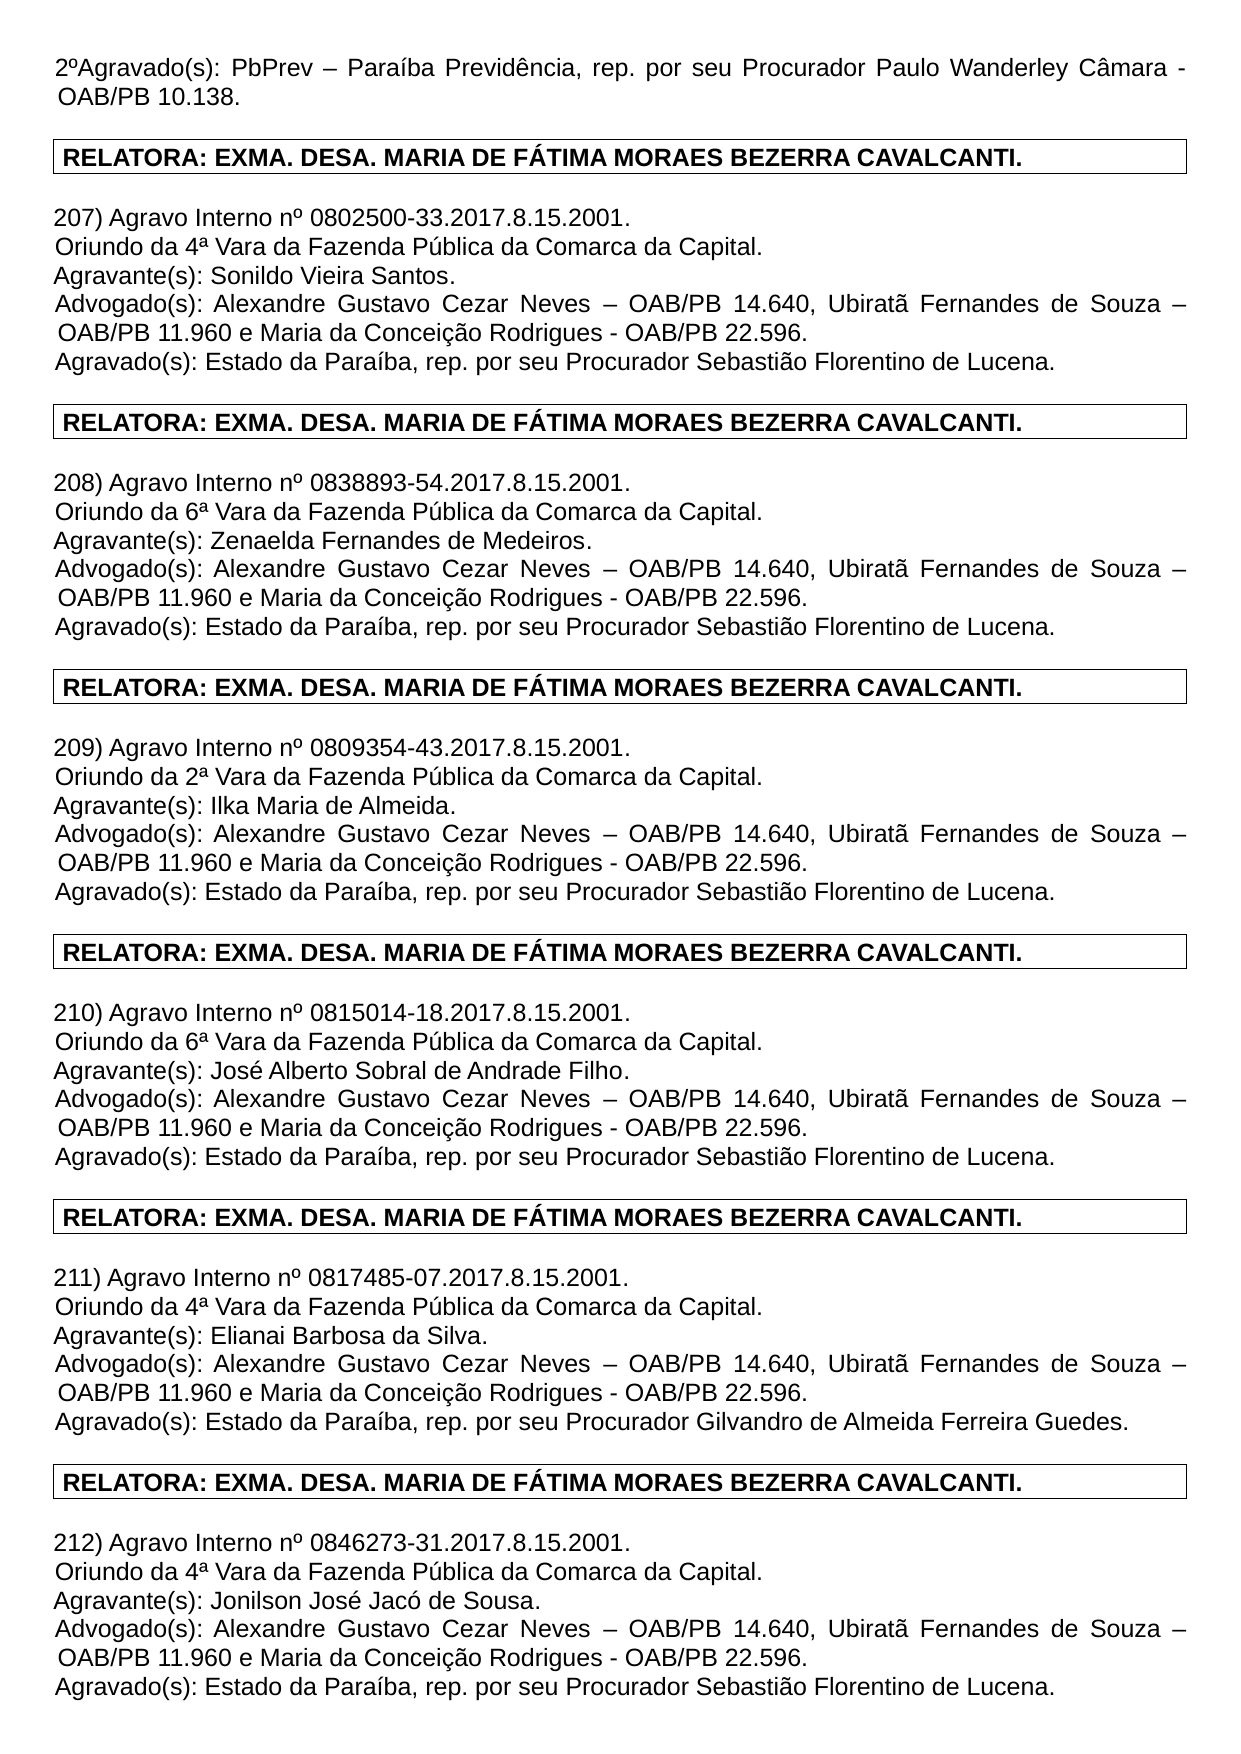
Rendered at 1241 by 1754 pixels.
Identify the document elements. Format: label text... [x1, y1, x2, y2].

text Oriundo da 6ª Vara da Fazenda Pública da Comarca da Capital. [54, 1027, 1187, 1056]
text Agravante(s): José Alberto Sobral de Andrade Filho. [53, 1056, 1187, 1084]
text Agravante(s): Zenaelda Fernandes de Medeiros. [53, 526, 1187, 554]
text Agravante(s): Jonilson José Jacó de Sousa. [53, 1586, 1187, 1614]
text RELATORA: EXMA. DESA. MARIA DE FÁTIMA MORAES BEZERRA CAVALCANTI. [54, 935, 1186, 968]
text 210) Agravo Interno nº 0815014-18.2017.8.15.2001. [53, 998, 1187, 1027]
text Agravado(s): Estado da Paraíba, rep. por seu Procurador Sebastião Florentino de Lucena. [54, 1142, 1187, 1171]
text Advogado(s): Alexandre Gustavo Cezar Neves – OAB/PB 14.640, Ubiratã Fernandes de Souza – OAB/PB 11.960 e Maria da Conceição Rodrigues - OAB/PB 22.596. [54, 1614, 1187, 1672]
text Advogado(s): Alexandre Gustavo Cezar Neves – OAB/PB 14.640, Ubiratã Fernandes de Souza – OAB/PB 11.960 e Maria da Conceição Rodrigues - OAB/PB 22.596. [54, 289, 1187, 347]
text Agravante(s): Ilka Maria de Almeida. [53, 791, 1187, 819]
text Oriundo da 6ª Vara da Fazenda Pública da Comarca da Capital. [54, 497, 1187, 526]
text Advogado(s): Alexandre Gustavo Cezar Neves – OAB/PB 14.640, Ubiratã Fernandes de Souza – OAB/PB 11.960 e Maria da Conceição Rodrigues - OAB/PB 22.596. [54, 819, 1187, 877]
text Advogado(s): Alexandre Gustavo Cezar Neves – OAB/PB 14.640, Ubiratã Fernandes de Souza – OAB/PB 11.960 e Maria da Conceição Rodrigues - OAB/PB 22.596. [54, 1349, 1187, 1407]
text Agravado(s): Estado da Paraíba, rep. por seu Procurador Gilvandro de Almeida Ferreira Guedes. [54, 1407, 1187, 1436]
text RELATORA: EXMA. DESA. MARIA DE FÁTIMA MORAES BEZERRA CAVALCANTI. [54, 1200, 1186, 1233]
text Agravante(s): Elianai Barbosa da Silva. [53, 1321, 1187, 1349]
text 207) Agravo Interno nº 0802500-33.2017.8.15.2001. [53, 203, 1187, 232]
text RELATORA: EXMA. DESA. MARIA DE FÁTIMA MORAES BEZERRA CAVALCANTI. [54, 1465, 1186, 1498]
text Agravado(s): Estado da Paraíba, rep. por seu Procurador Sebastião Florentino de Lucena. [54, 1672, 1187, 1701]
text 2ºAgravado(s): PbPrev – Paraíba Previdência, rep. por seu Procurador Paulo Wanderley Câmara - OAB/PB 10.138. [54, 53, 1187, 111]
text Agravado(s): Estado da Paraíba, rep. por seu Procurador Sebastião Florentino de Lucena. [54, 877, 1187, 906]
text Advogado(s): Alexandre Gustavo Cezar Neves – OAB/PB 14.640, Ubiratã Fernandes de Souza – OAB/PB 11.960 e Maria da Conceição Rodrigues - OAB/PB 22.596. [54, 1084, 1187, 1142]
text Oriundo da 4ª Vara da Fazenda Pública da Comarca da Capital. [54, 1557, 1187, 1586]
text 211) Agravo Interno nº 0817485-07.2017.8.15.2001. [53, 1263, 1187, 1292]
text Agravado(s): Estado da Paraíba, rep. por seu Procurador Sebastião Florentino de Lucena. [54, 612, 1187, 641]
text RELATORA: EXMA. DESA. MARIA DE FÁTIMA MORAES BEZERRA CAVALCANTI. [54, 405, 1186, 438]
text Advogado(s): Alexandre Gustavo Cezar Neves – OAB/PB 14.640, Ubiratã Fernandes de Souza – OAB/PB 11.960 e Maria da Conceição Rodrigues - OAB/PB 22.596. [54, 554, 1187, 612]
text RELATORA: EXMA. DESA. MARIA DE FÁTIMA MORAES BEZERRA CAVALCANTI. [54, 140, 1186, 173]
text Oriundo da 4ª Vara da Fazenda Pública da Comarca da Capital. [54, 232, 1187, 261]
text Agravado(s): Estado da Paraíba, rep. por seu Procurador Sebastião Florentino de Lucena. [54, 347, 1187, 376]
text Oriundo da 2ª Vara da Fazenda Pública da Comarca da Capital. [54, 762, 1187, 791]
text 212) Agravo Interno nº 0846273-31.2017.8.15.2001. [53, 1528, 1187, 1557]
text RELATORA: EXMA. DESA. MARIA DE FÁTIMA MORAES BEZERRA CAVALCANTI. [54, 670, 1186, 703]
text 208) Agravo Interno nº 0838893-54.2017.8.15.2001. [53, 468, 1187, 497]
text Oriundo da 4ª Vara da Fazenda Pública da Comarca da Capital. [54, 1292, 1187, 1321]
text 209) Agravo Interno nº 0809354-43.2017.8.15.2001. [53, 733, 1187, 762]
text Agravante(s): Sonildo Vieira Santos. [53, 261, 1187, 289]
